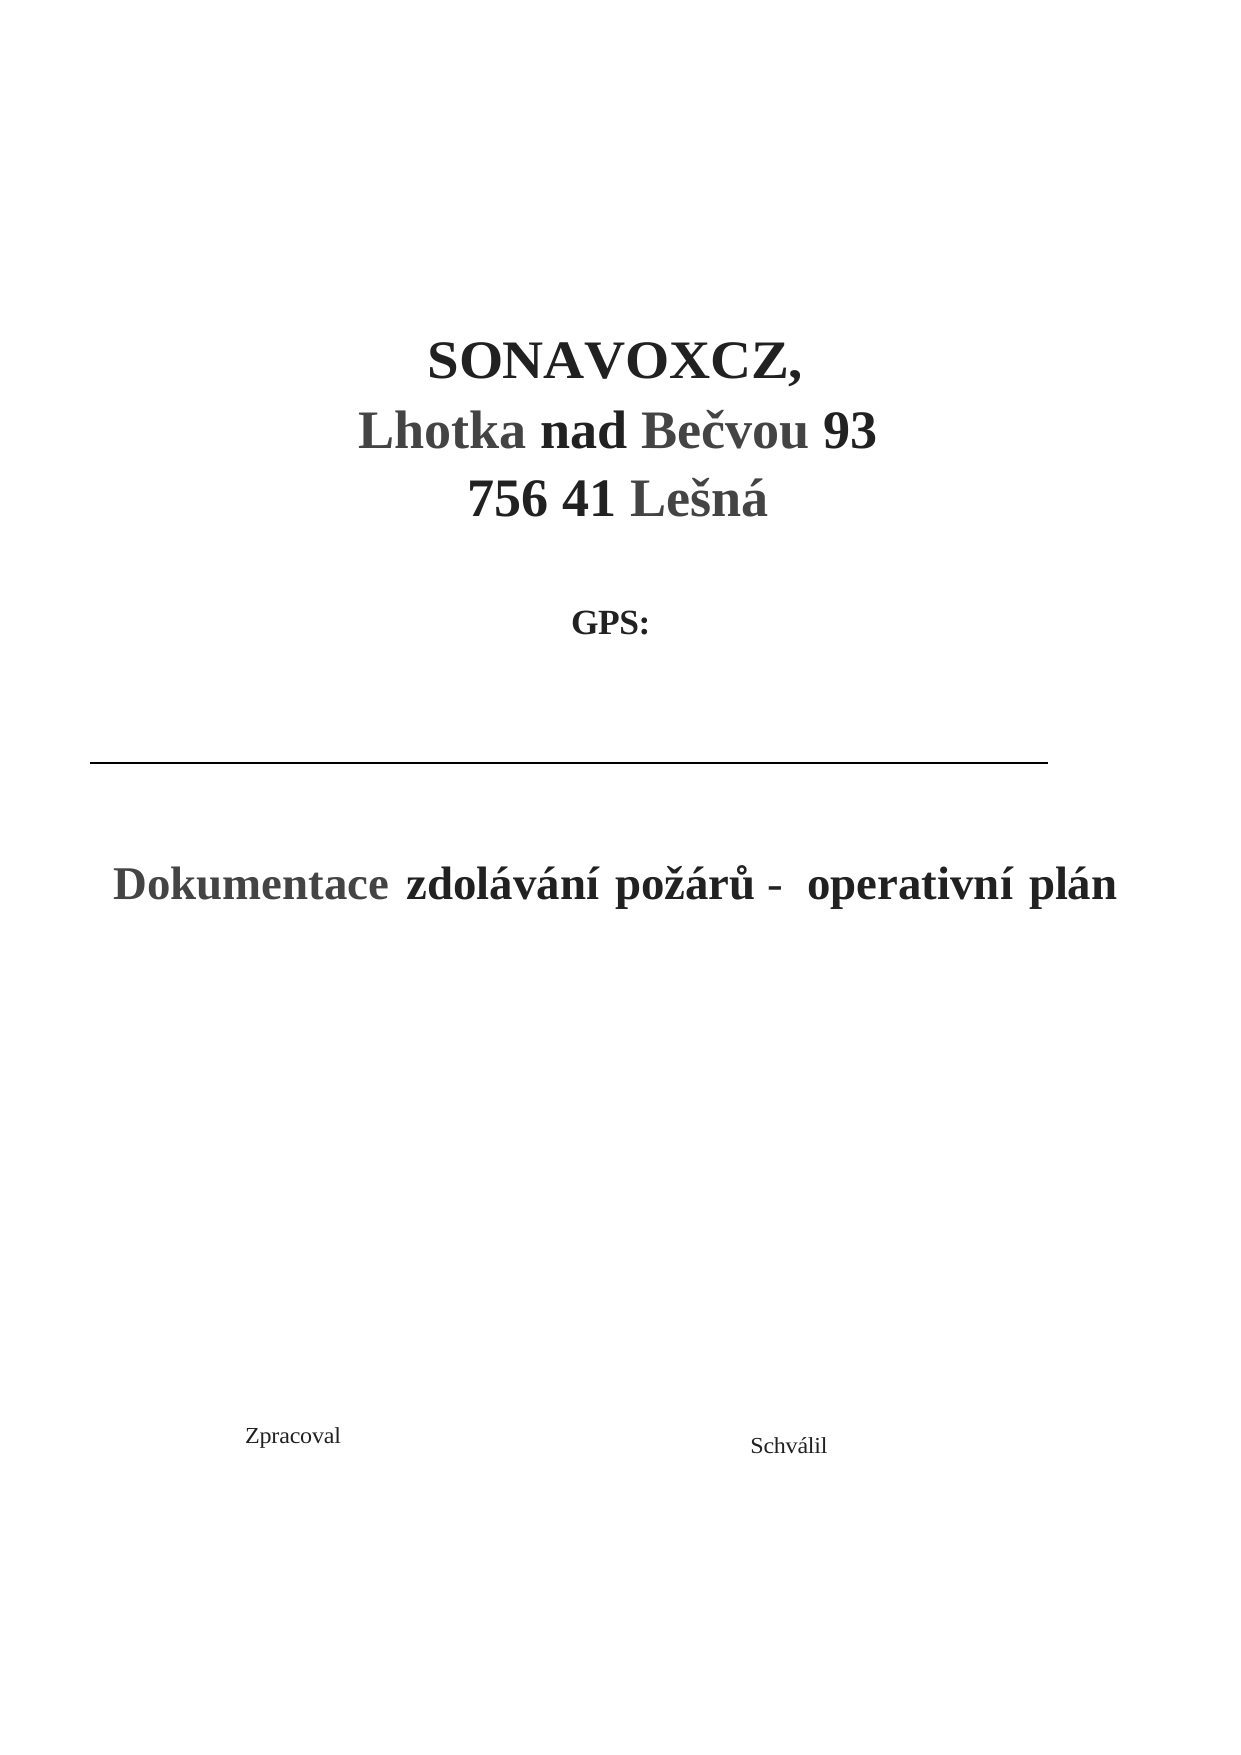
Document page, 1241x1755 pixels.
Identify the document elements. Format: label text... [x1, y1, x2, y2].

text Dokumentace zdolávání požárů - operativní plán [49, 855, 1182, 909]
text Zpracoval [245, 1422, 417, 1449]
text Lhotka nad Bečvou 93 756 41 Lešná [319, 397, 916, 528]
text Schválil [730, 1432, 897, 1458]
text SONAVOXCZ, [49, 328, 1182, 390]
text GPS: [39, 601, 1182, 642]
